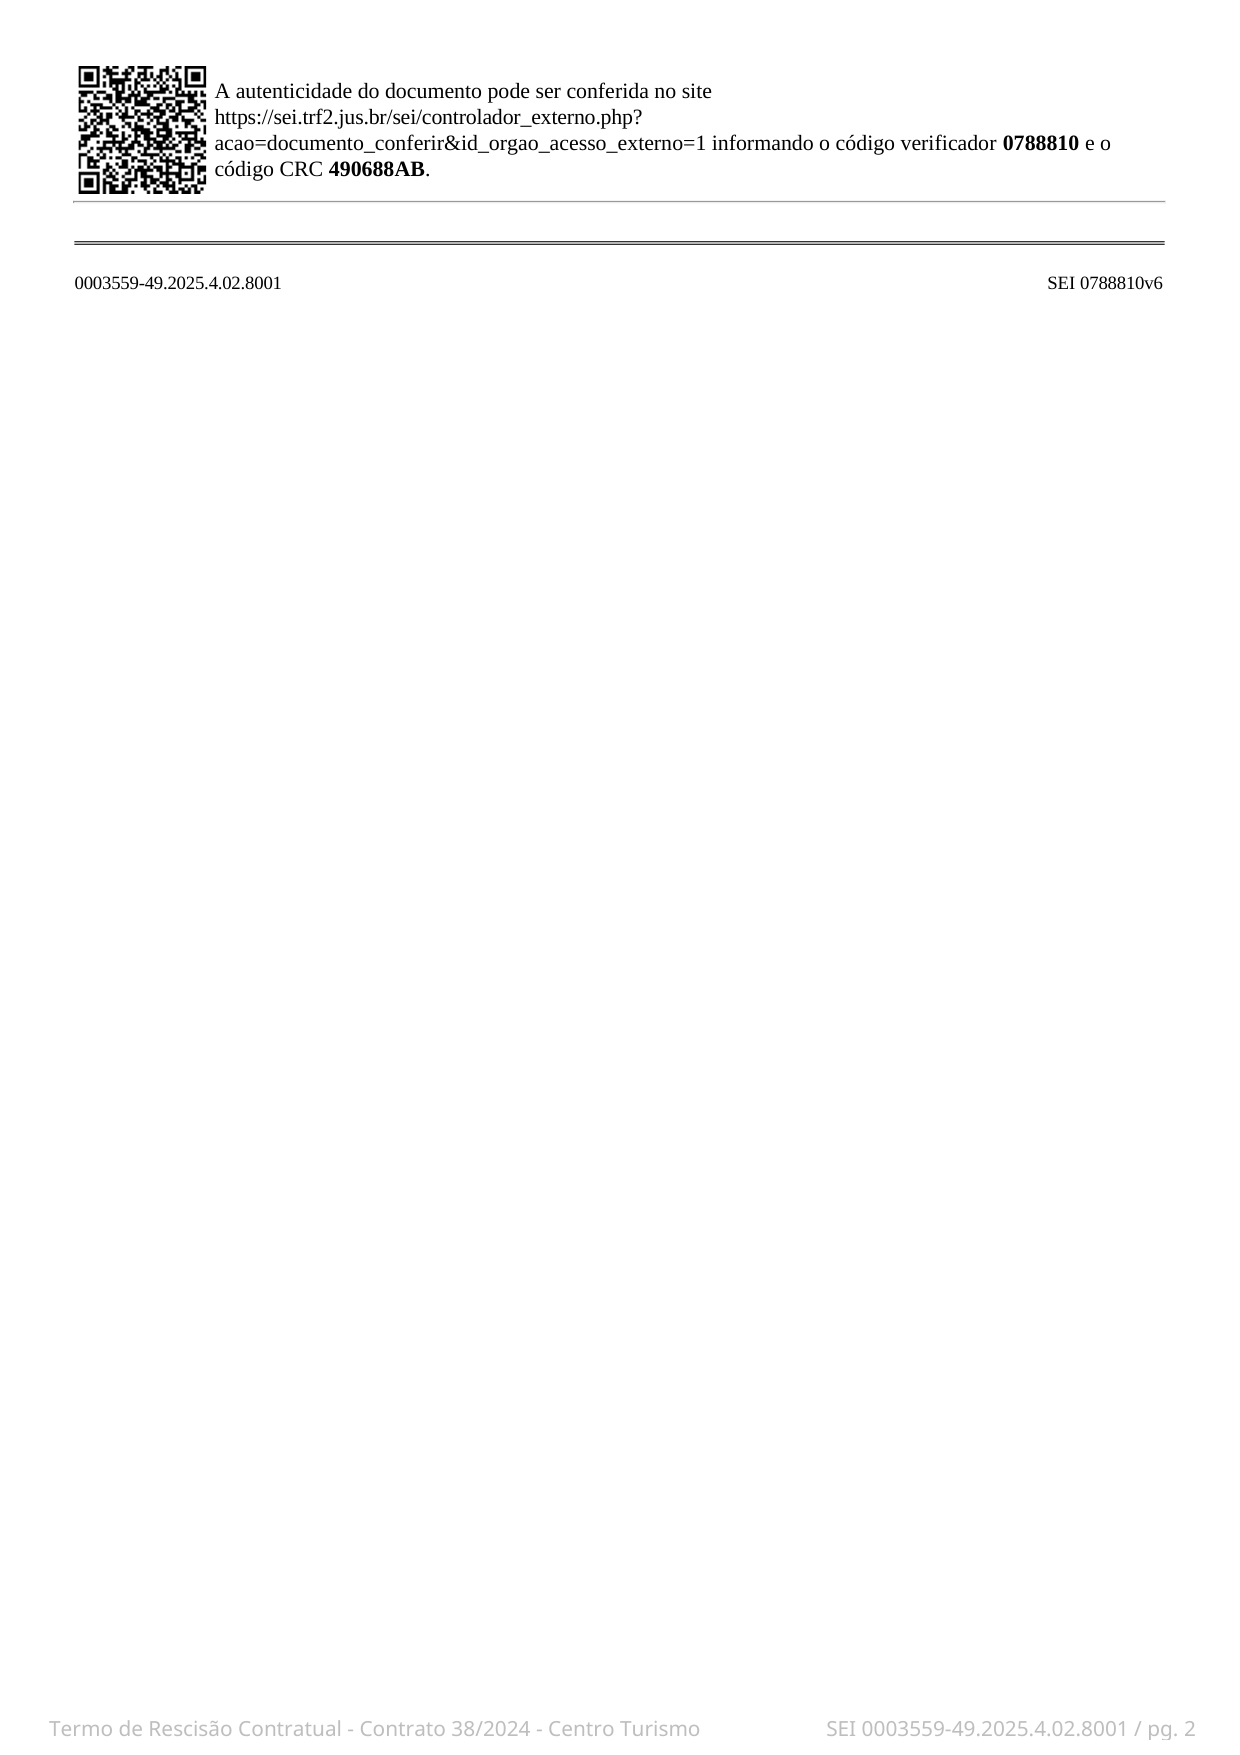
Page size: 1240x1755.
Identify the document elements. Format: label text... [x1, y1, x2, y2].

text 0003559-49.2025.4.02.8001 SEI 0788810v6 [74, 272, 1181, 293]
text A autenticidade do documento pode ser conferida no site https://sei.trf2.jus.br/sei/controlador_externo.php? acao=documento_conferir&id_orgao_acesso_externo=1 informando o código verificador 0788810 e o código CRC 490688AB. [214, 78, 1134, 181]
